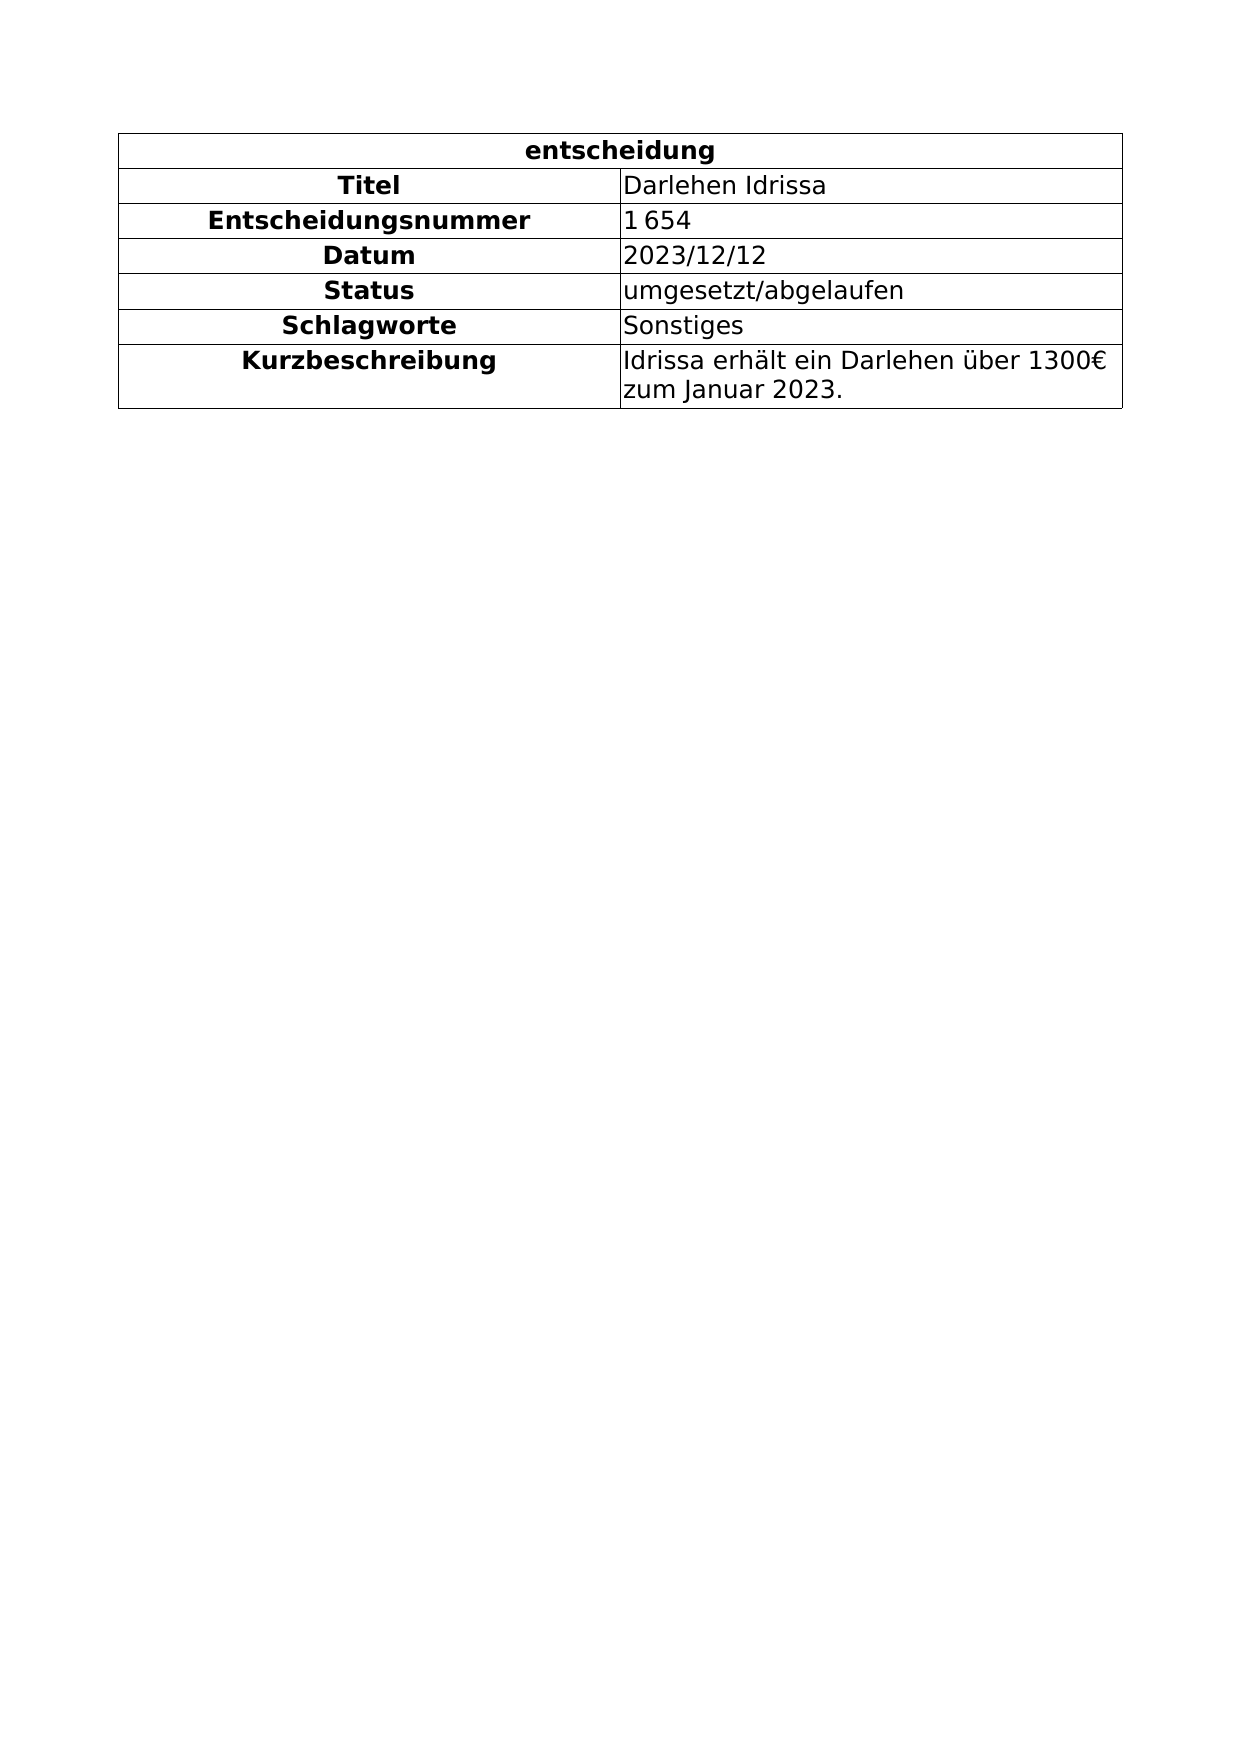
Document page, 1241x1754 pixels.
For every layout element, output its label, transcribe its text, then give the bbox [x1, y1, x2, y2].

table_cell Datum [119, 239, 620, 273]
table_header entscheidung [119, 134, 1122, 168]
table_cell Titel [119, 169, 620, 203]
table_cell umgesetzt/abgelaufen [621, 274, 1122, 308]
table_cell Entscheidungsnummer [119, 204, 620, 238]
table_cell Darlehen Idrissa [621, 169, 1122, 203]
table_cell Kurzbeschreibung [119, 345, 620, 408]
table_cell Sonstiges [621, 310, 1122, 343]
table_cell 2023/12/12 [621, 239, 1122, 273]
table_cell Idrissa erhält ein Darlehen über 1300€ zum Januar 2023. [621, 345, 1122, 408]
table_cell Status [119, 274, 620, 308]
table_cell Schlagworte [119, 310, 620, 343]
table_cell 1 654 [621, 204, 1122, 238]
